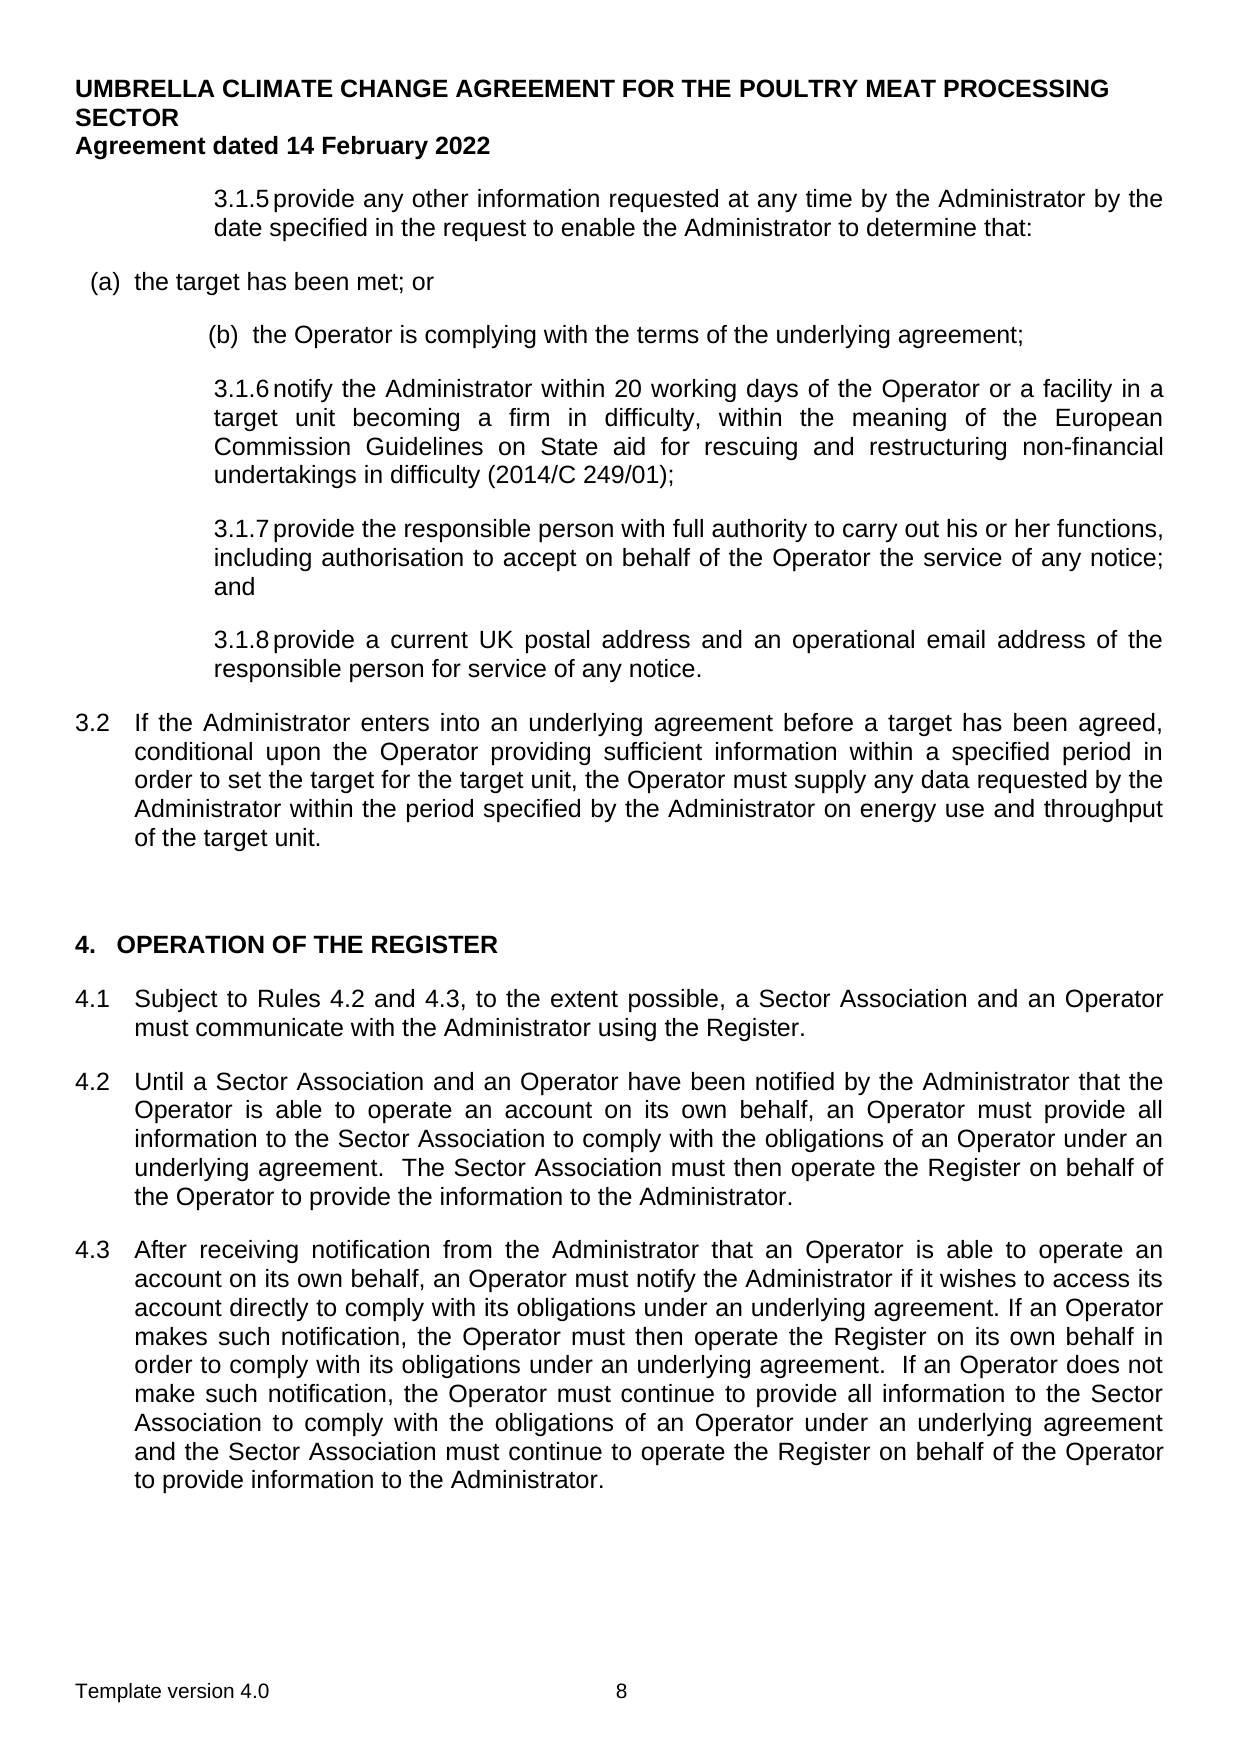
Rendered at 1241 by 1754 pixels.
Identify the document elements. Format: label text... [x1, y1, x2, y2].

list provide any other information requested at any time by the Administrator by the date specified in the request to enable the Administrator to determine that: [214, 184, 1165, 241]
list the Operator is complying with the terms of the underlying agreement; [208, 320, 1165, 349]
list provide a current UK postal address and an operational email address of the responsible person for service of any notice. [214, 625, 1165, 683]
list provide the responsible person with full authority to carry out his or her functions, including authorisation to accept on behalf of the Operator the service of any notice; and [214, 514, 1165, 600]
list If the Administrator enters into an underlying agreement before a target has been agreed, conditional upon the Operator providing sufficient information within a specified period in order to set the target for the target unit, the Operator must supply any data requested by the Administrator within the period specified by the Administrator on energy use and throughput of the target unit. [75, 708, 1165, 851]
list Until a Sector Association and an Operator have been notified by the Administrator that the Operator is able to operate an account on its own behalf, an Operator must provide all information to the Sector Association to comply with the obligations of an Operator under an underlying agreement. The Sector Association must then operate the Register on behalf of the Operator to provide the information to the Administrator. [75, 1066, 1165, 1210]
list OPERATION OF THE REGISTER [75, 930, 1165, 959]
list After receiving notification from the Administrator that an Operator is able to operate an account on its own behalf, an Operator must notify the Administrator if it wishes to access its account directly to comply with its obligations under an underlying agreement. If an Operator makes such notification, the Operator must then operate the Register on its own behalf in order to comply with its obligations under an underlying agreement. If an Operator does not make such notification, the Operator must continue to provide all information to the Sector Association to comply with the obligations of an Operator under an underlying agreement and the Sector Association must continue to operate the Register on behalf of the Operator to provide information to the Administrator. [75, 1235, 1165, 1494]
list the target has been met; or [75, 266, 1165, 295]
list Subject to Rules 4.2 and 4.3, to the extent possible, a Sector Association and an Operator must communicate with the Administrator using the Register. [75, 984, 1165, 1041]
list notify the Administrator within 20 working days of the Operator or a facility in a target unit becoming a firm in difficulty, within the meaning of the European Commission Guidelines on State aid for rescuing and restructuring non-financial undertakings in difficulty (2014/C 249/01); [214, 374, 1165, 489]
